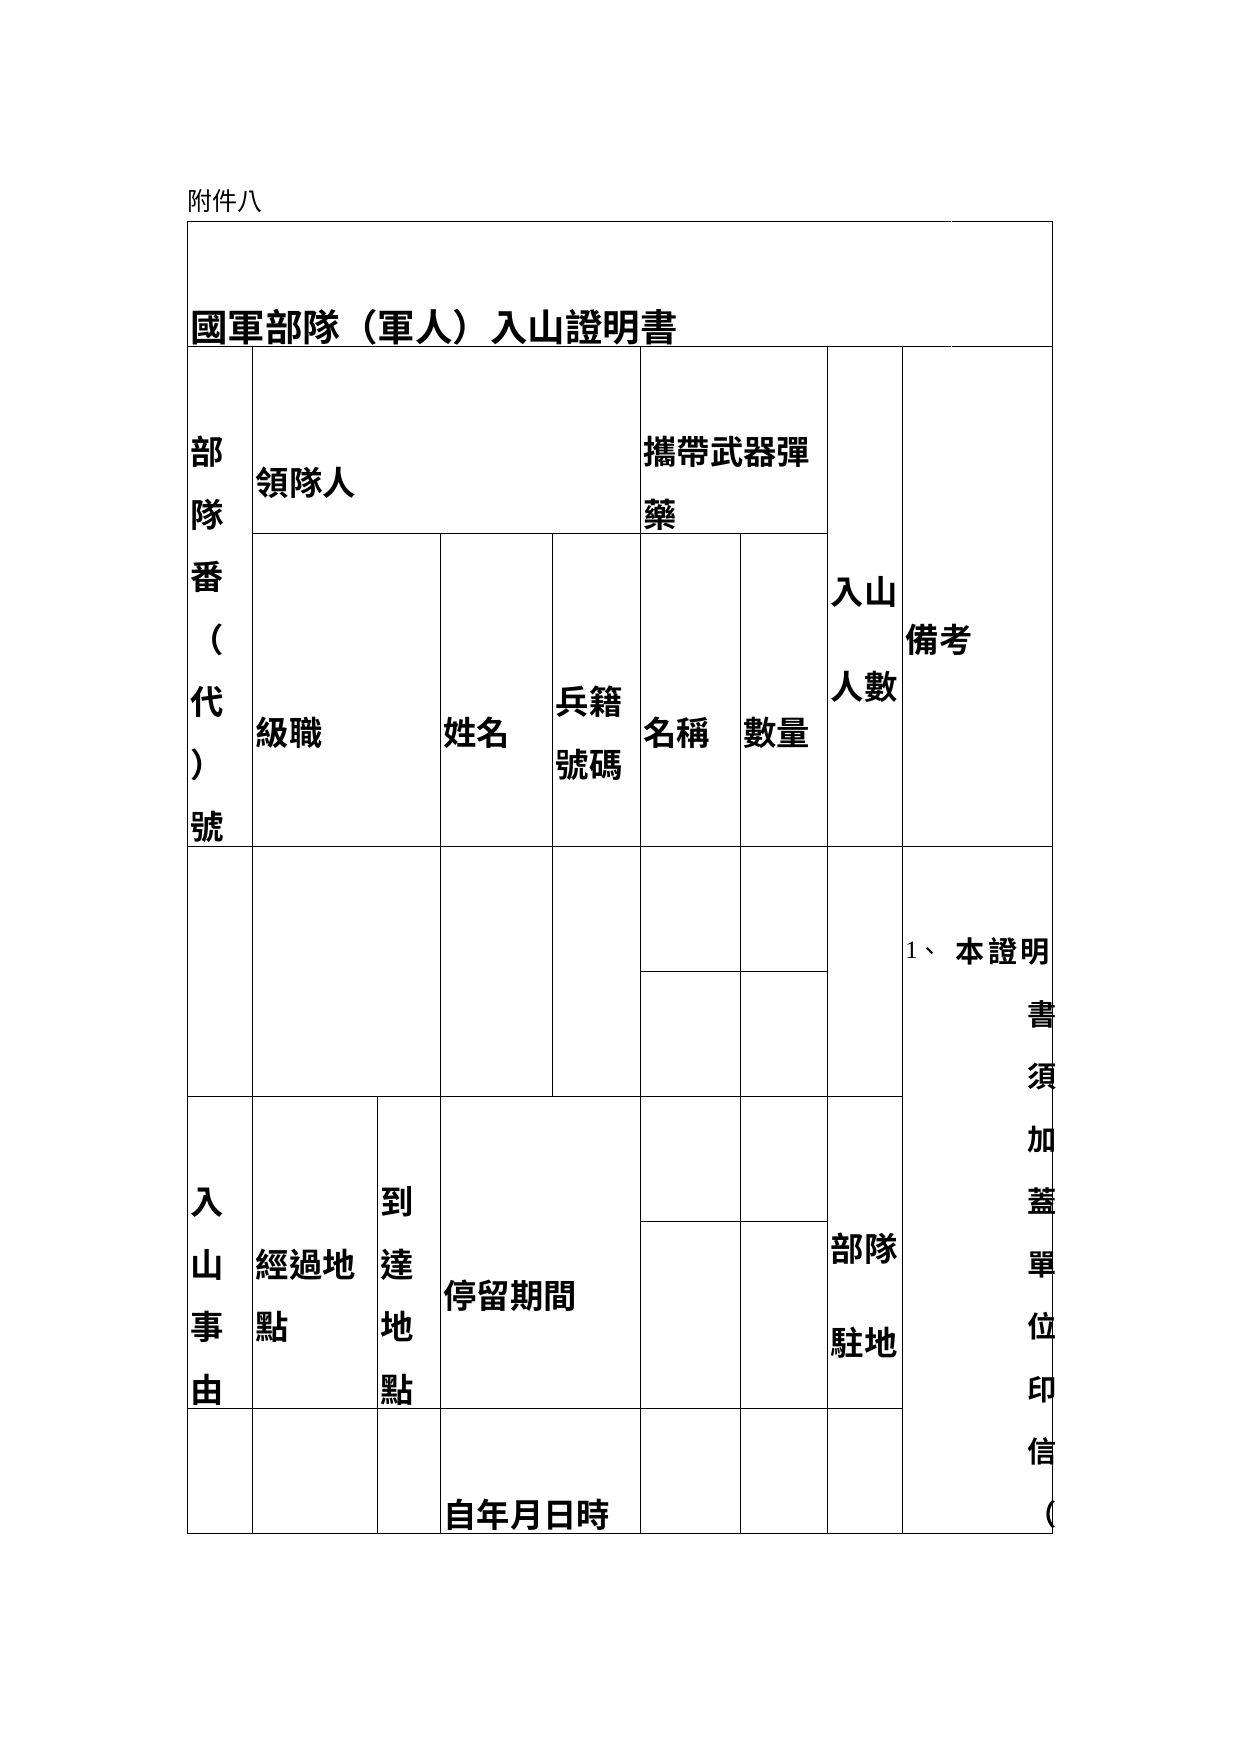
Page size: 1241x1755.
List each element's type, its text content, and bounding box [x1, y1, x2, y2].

table_cell 自年月日時 [441, 1409, 640, 1533]
table_cell 到達地點 [378, 1097, 440, 1408]
table_cell [741, 847, 827, 971]
table_cell [378, 1409, 440, 1533]
table_cell [741, 972, 827, 1096]
table_cell 級職 [253, 534, 440, 846]
table_cell [641, 1222, 740, 1408]
table_cell [641, 972, 740, 1096]
table_cell 備考 [903, 347, 1052, 846]
table_cell 數量 [741, 534, 827, 846]
table_cell [741, 1409, 827, 1533]
table_cell [741, 1222, 827, 1408]
table_cell 姓名 [441, 534, 552, 846]
table_cell 經過地點 [253, 1097, 377, 1408]
table_header [952, 222, 1052, 346]
table_cell [188, 847, 252, 1096]
table_cell [253, 847, 440, 1096]
table_cell [741, 1097, 827, 1221]
table_cell 兵籍號碼 [553, 534, 640, 846]
table_cell 停留期間 [441, 1097, 640, 1408]
table_header 國軍部隊（軍人）入山證明書 [188, 222, 951, 346]
table_cell [441, 847, 552, 1096]
table_cell 攜帶武器彈藥 [641, 347, 827, 533]
text 附件八 [187, 158, 1053, 221]
table_cell [641, 1409, 740, 1533]
table_cell [641, 1097, 740, 1221]
table_cell 名稱 [641, 534, 740, 846]
table_cell [253, 1409, 377, 1533]
table_cell 入山事由 [188, 1097, 252, 1408]
table_cell [553, 847, 640, 1096]
table_cell [828, 1409, 902, 1533]
table_cell [828, 847, 902, 1096]
table_cell 入山 人數 [828, 347, 902, 846]
table_cell [188, 1409, 252, 1533]
table_cell [641, 847, 740, 971]
table_cell 本證明書須加蓋單位印信（關防）始為有效。 本證明書由領隊人交由檢查所查驗登記。 [903, 847, 1052, 1533]
table_cell 領隊人 [253, 347, 640, 533]
table_cell 部隊 番（代）號 [188, 347, 252, 846]
table_cell 部隊 駐地 [828, 1097, 902, 1408]
